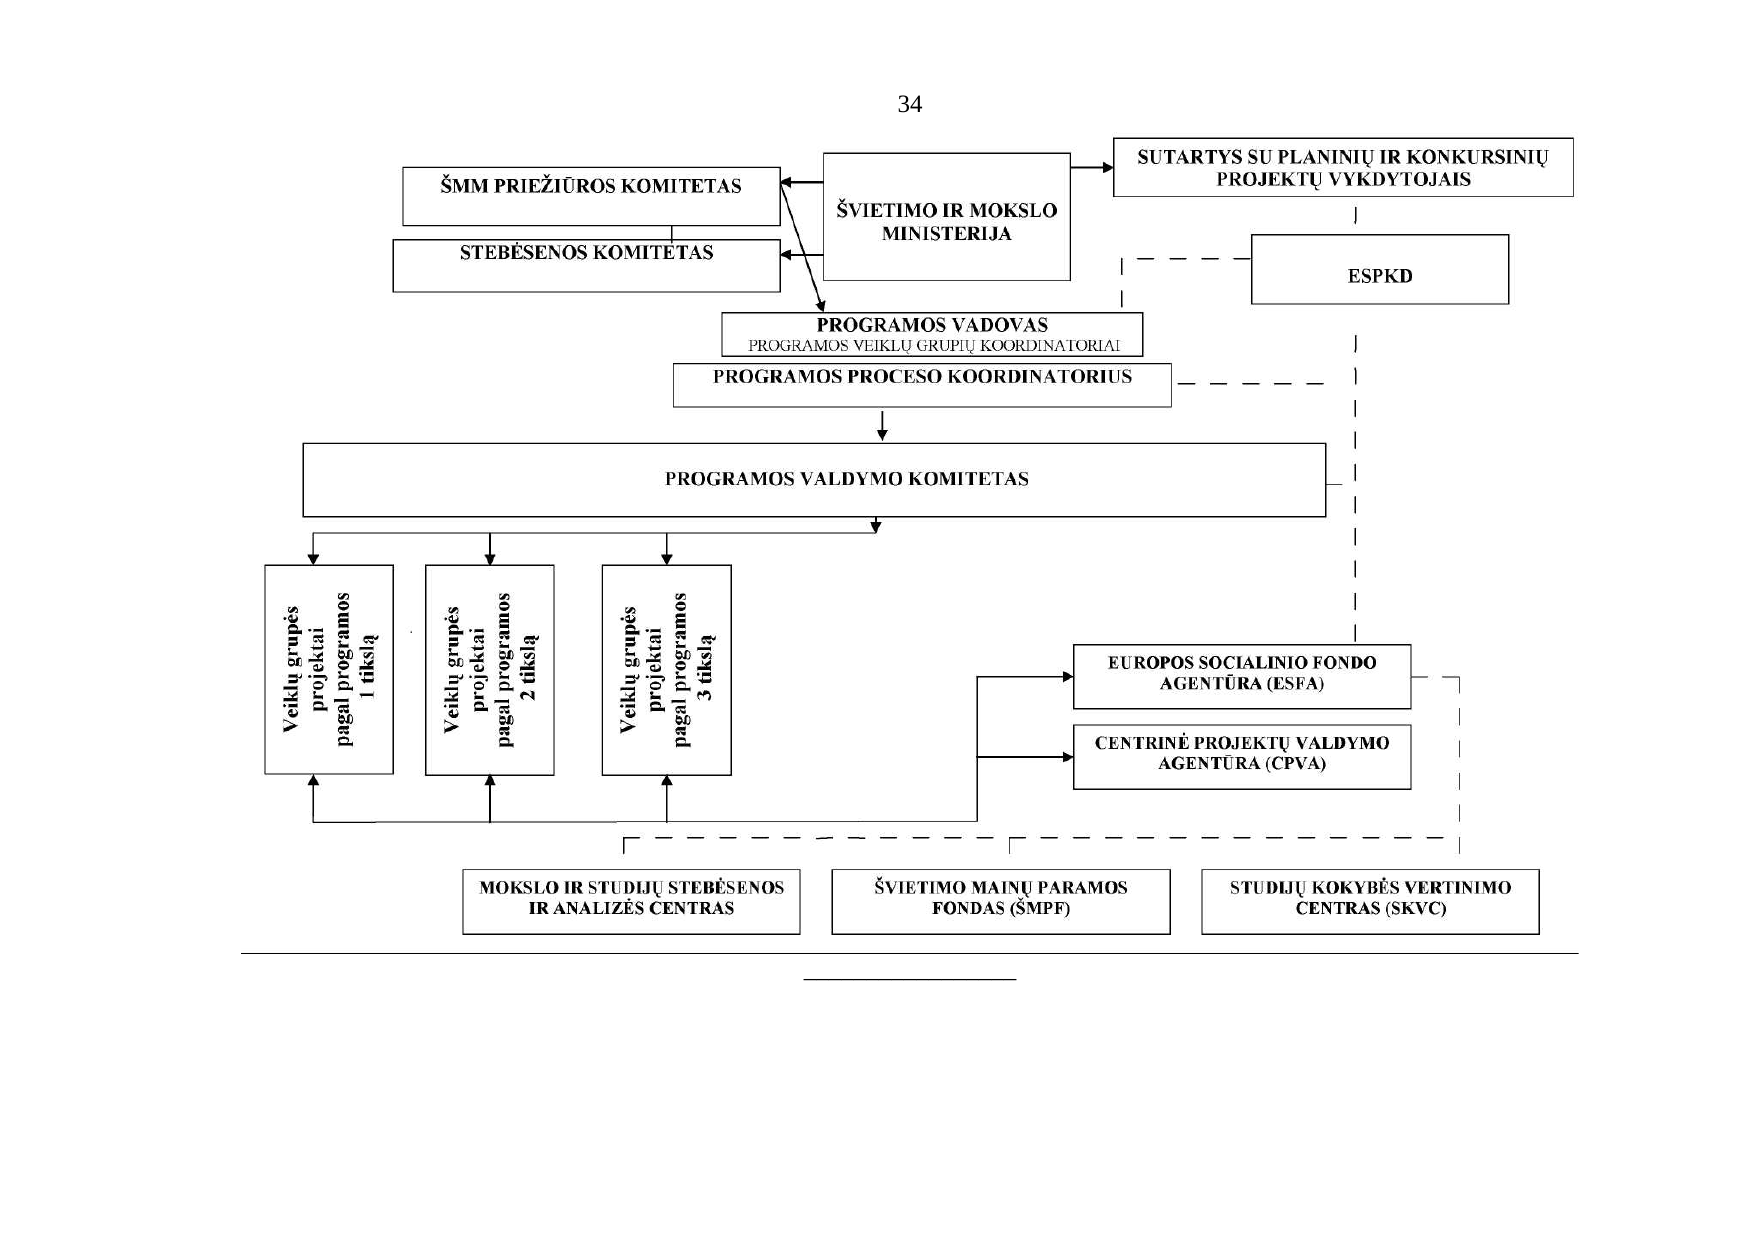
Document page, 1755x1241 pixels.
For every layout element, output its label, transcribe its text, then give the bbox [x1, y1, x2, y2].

text _________________ [184, 954, 1636, 983]
